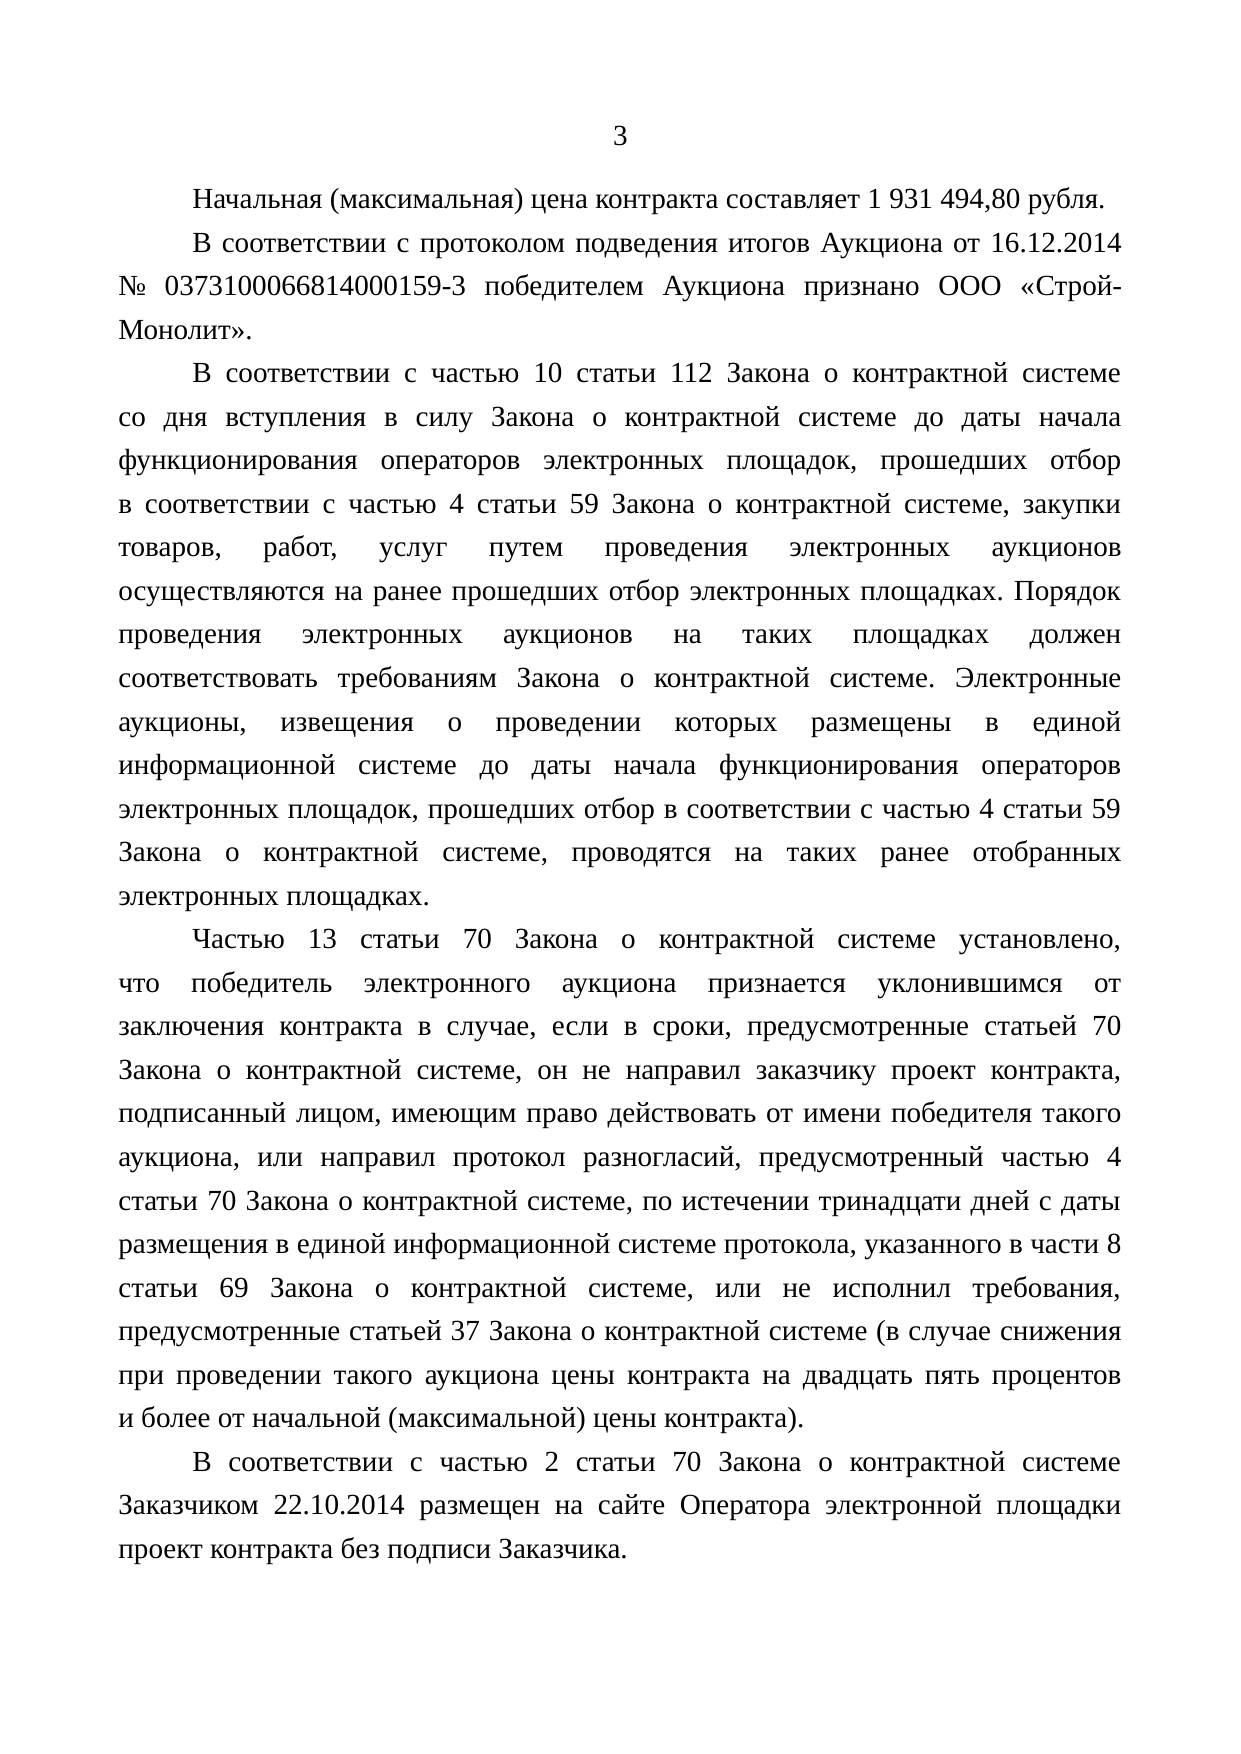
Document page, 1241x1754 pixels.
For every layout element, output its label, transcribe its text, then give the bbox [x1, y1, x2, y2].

text Начальная (максимальная) цена контракта составляет 1 931 494,80 рубля. [118, 181, 1122, 215]
text В соответствии с частью 10 статьи 112 Закона о контрактной системе со дня вступления в силу Закона о контрактной системе до даты начала функционирования операторов электронных площадок, прошедших отбор в соответствии с частью 4 статьи 59 Закона о контрактной системе, закупки товаров, работ, услуг путем проведения электронных аукционов осуществляются на ранее прошедших отбор электронных площадках. Порядок проведения электронных аукционов на таких площадках должен соответствовать требованиям Закона о контрактной системе. Электронные аукционы, извещения о проведении которых размещены в единой информационной системе до даты начала функционирования операторов электронных площадок, прошедших отбор в соответствии с частью 4 статьи 59 Закона о контрактной системе, проводятся на таких ранее отобранных электронных площадках. [118, 355, 1122, 911]
text В соответствии с протоколом подведения итогов Аукциона от 16.12.2014 № 0373100066814000159-3 победителем Аукциона признано ООО «Строй-Монолит». [118, 225, 1122, 345]
text Частью 13 статьи 70 Закона о контрактной системе установлено, что победитель электронного аукциона признается уклонившимся от заключения контракта в случае, если в сроки, предусмотренные статьей 70 Закона о контрактной системе, он не направил заказчику проект контракта, подписанный лицом, имеющим право действовать от имени победителя такого аукциона, или направил протокол разногласий, предусмотренный частью 4 статьи 70 Закона о контрактной системе, по истечении тринадцати дней с даты размещения в единой информационной системе протокола, указанного в части 8 статьи 69 Закона о контрактной системе, или не исполнил требования, предусмотренные статьей 37 Закона о контрактной системе (в случае снижения при проведении такого аукциона цены контракта на двадцать пять процентов и более от начальной (максимальной) цены контракта). [118, 921, 1122, 1434]
text В соответствии с частью 2 статьи 70 Закона о контрактной системе Заказчиком 22.10.2014 размещен на сайте Оператора электронной площадки проект контракта без подписи Заказчика. [118, 1444, 1122, 1564]
